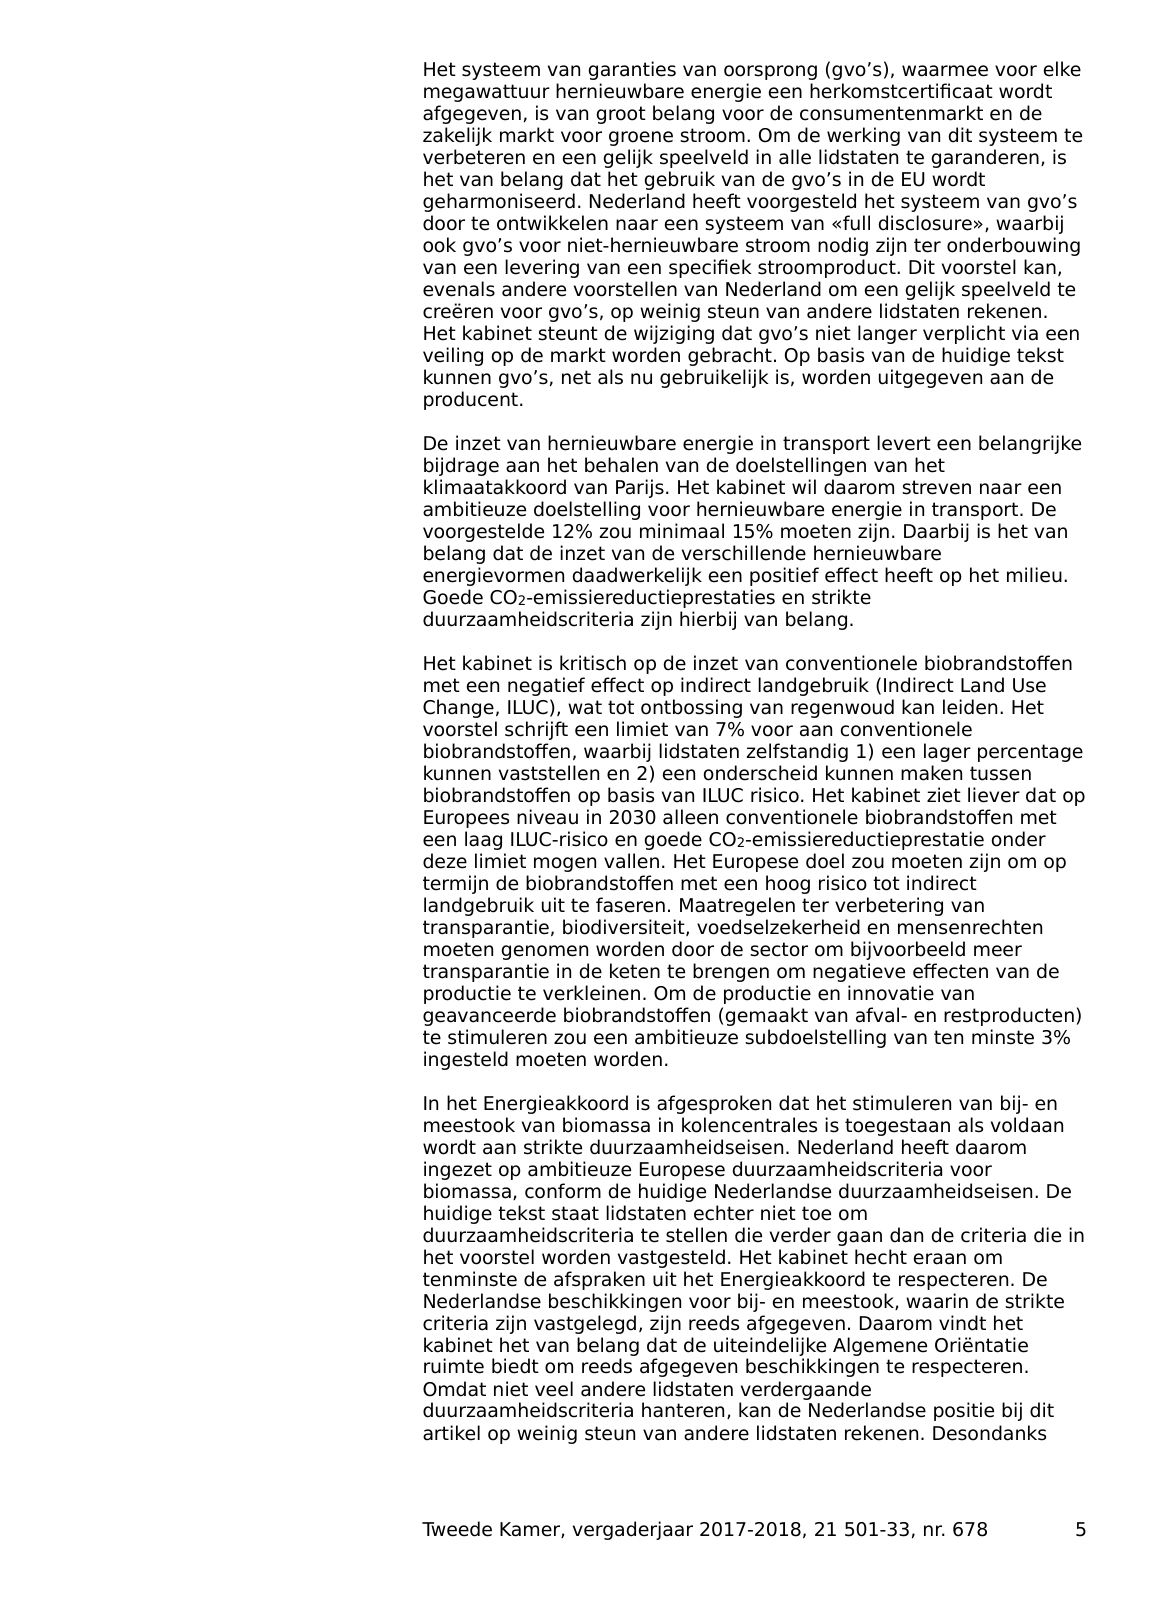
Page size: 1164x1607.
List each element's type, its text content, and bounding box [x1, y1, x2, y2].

text Het systeem van garanties van oorsprong (gvo’s), waarmee voor elke megawattuur hernieuwbare energie een herkomstcertificaat wordt afgegeven, is van groot belang voor de consumentenmarkt en de zakelijk markt voor groene stroom. Om de werking van dit systeem te verbeteren en een gelijk speelveld in alle lidstaten te garanderen, is het van belang dat het gebruik van de gvo’s in de EU wordt geharmoniseerd. Nederland heeft voorgesteld het systeem van gvo’s door te ontwikkelen naar een systeem van «full disclosure», waarbij ook gvo’s voor niet-hernieuwbare stroom nodig zijn ter onderbouwing van een levering van een specifiek stroomproduct. Dit voorstel kan, evenals andere voorstellen van Nederland om een gelijk speelveld te creëren voor gvo’s, op weinig steun van andere lidstaten rekenen. Het kabinet steunt de wijziging dat gvo’s niet langer verplicht via een veiling op de markt worden gebracht. Op basis van de huidige tekst kunnen gvo’s, net als nu gebruikelijk is, worden uitgegeven aan de producent. [422, 59, 1087, 411]
text Het kabinet is kritisch op de inzet van conventionele biobrandstoffen met een negatief effect op indirect landgebruik (Indirect Land Use Change, ILUC), wat tot ontbossing van regenwoud kan leiden. Het voorstel schrijft een limiet van 7% voor aan conventionele biobrandstoffen, waarbij lidstaten zelfstandig 1) een lager percentage kunnen vaststellen en 2) een onderscheid kunnen maken tussen biobrandstoffen op basis van ILUC risico. Het kabinet ziet liever dat op Europees niveau in 2030 alleen conventionele biobrandstoffen met een laag ILUC-risico en goede CO2-emissiereductieprestatie onder deze limiet mogen vallen. Het Europese doel zou moeten zijn om op termijn de biobrandstoffen met een hoog risico tot indirect landgebruik uit te faseren. Maatregelen ter verbetering van transparantie, biodiversiteit, voedselzekerheid en mensenrechten moeten genomen worden door de sector om bijvoorbeeld meer transparantie in de keten te brengen om negatieve effecten van de productie te verkleinen. Om de productie en innovatie van geavanceerde biobrandstoffen (gemaakt van afval- en restproducten) te stimuleren zou een ambitieuze subdoelstelling van ten minste 3% ingesteld moeten worden. [422, 653, 1087, 1071]
text In het Energieakkoord is afgesproken dat het stimuleren van bij- en meestook van biomassa in kolencentrales is toegestaan als voldaan wordt aan strikte duurzaamheidseisen. Nederland heeft daarom ingezet op ambitieuze Europese duurzaamheidscriteria voor biomassa, conform de huidige Nederlandse duurzaamheidseisen. De huidige tekst staat lidstaten echter niet toe om duurzaamheidscriteria te stellen die verder gaan dan de criteria die in het voorstel worden vastgesteld. Het kabinet hecht eraan om tenminste de afspraken uit het Energieakkoord te respecteren. De Nederlandse beschikkingen voor bij- en meestook, waarin de strikte criteria zijn vastgelegd, zijn reeds afgegeven. Daarom vindt het kabinet het van belang dat de uiteindelijke Algemene Oriëntatie ruimte biedt om reeds afgegeven beschikkingen te respecteren. Omdat niet veel andere lidstaten verdergaande duurzaamheidscriteria hanteren, kan de Nederlandse positie bij dit artikel op weinig steun van andere lidstaten rekenen. Desondanks [422, 1093, 1087, 1444]
text De inzet van hernieuwbare energie in transport levert een belangrijke bijdrage aan het behalen van de doelstellingen van het klimaatakkoord van Parijs. Het kabinet wil daarom streven naar een ambitieuze doelstelling voor hernieuwbare energie in transport. De voorgestelde 12% zou minimaal 15% moeten zijn. Daarbij is het van belang dat de inzet van de verschillende hernieuwbare energievormen daadwerkelijk een positief effect heeft op het milieu. Goede CO2-emissiereductieprestaties en strikte duurzaamheidscriteria zijn hierbij van belang. [422, 433, 1087, 631]
